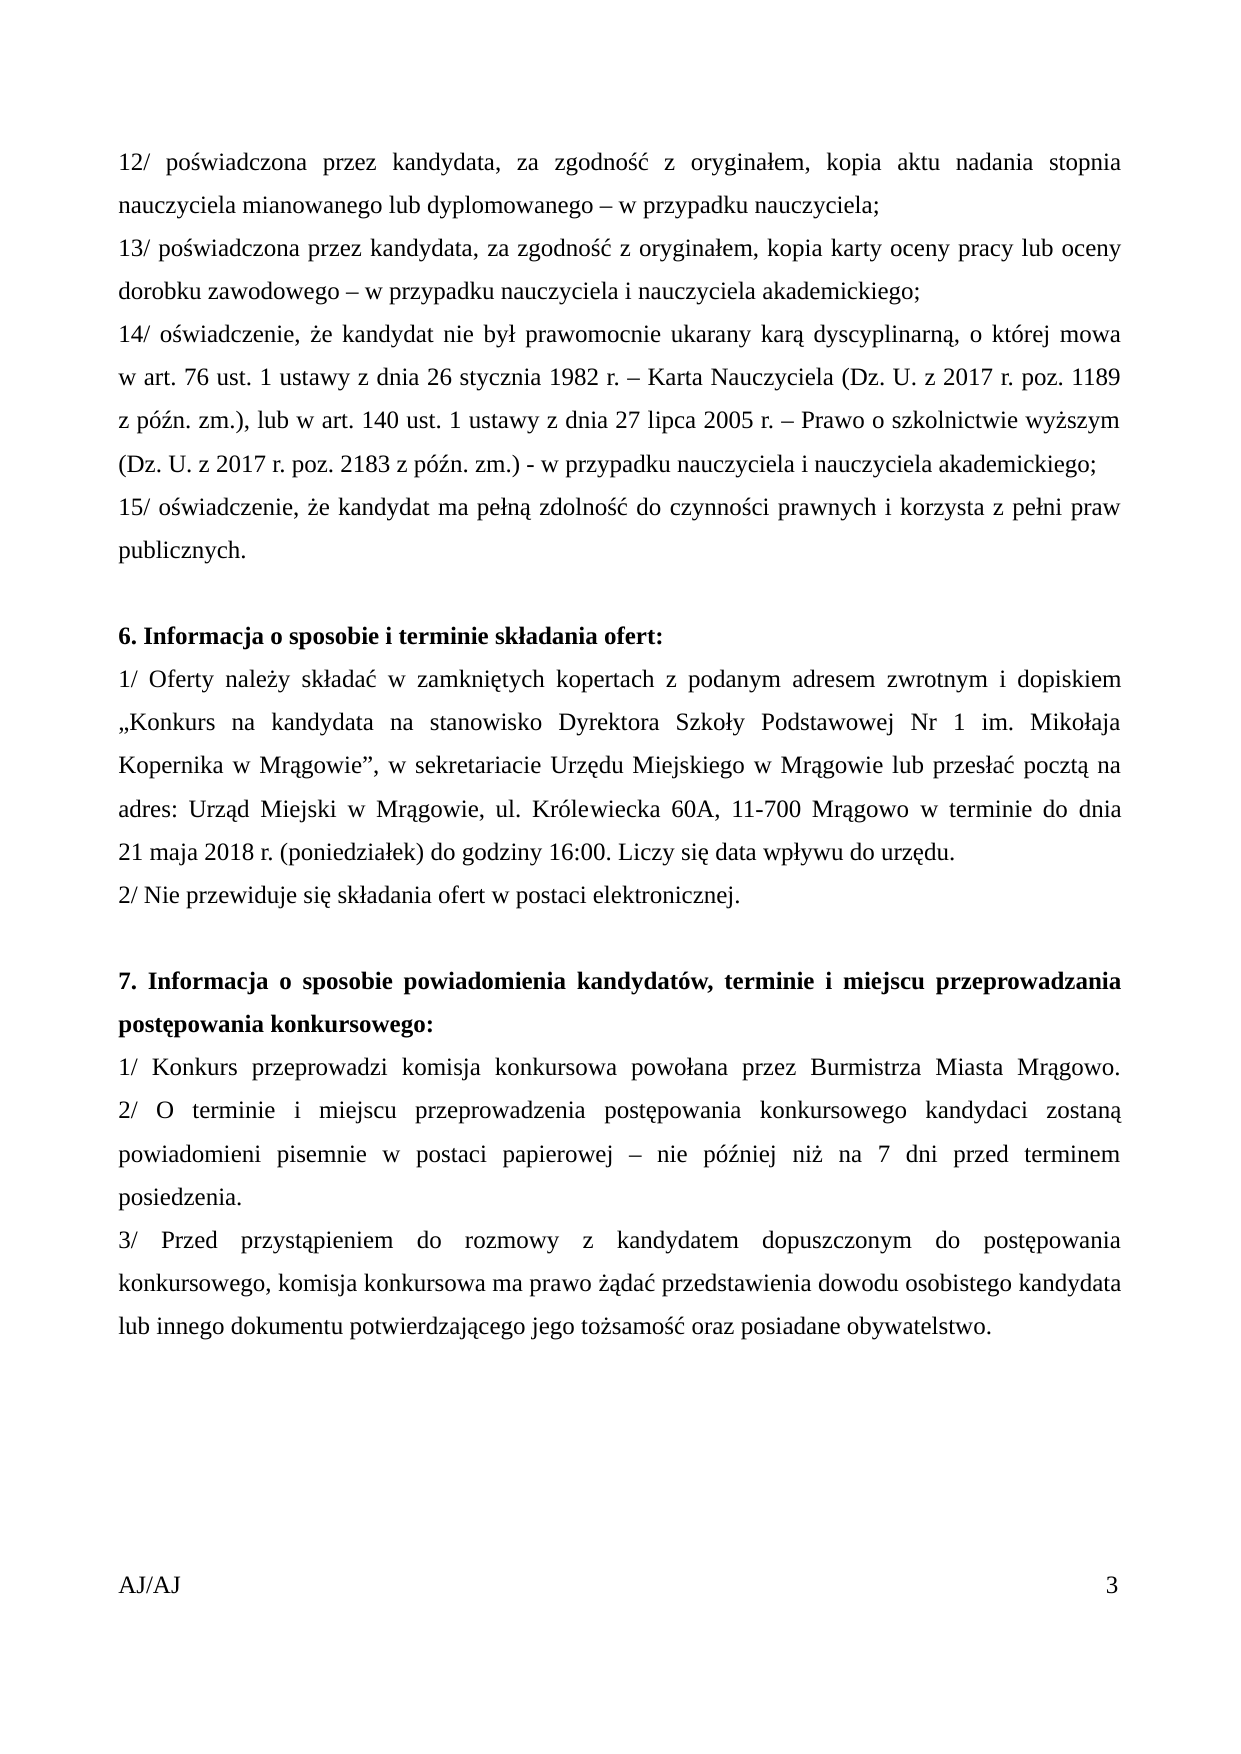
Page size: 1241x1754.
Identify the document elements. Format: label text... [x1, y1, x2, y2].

text 12/ poświadczona przez kandydata, za zgodność z oryginałem, kopia aktu nadania stopnia nauczyciela mianowanego lub dyplomowanego – w przypadku nauczyciela; [118, 147, 1122, 219]
text 14/ oświadczenie, że kandydat nie był prawomocnie ukarany karą dyscyplinarną, o której mowa w art. 76 ust. 1 ustawy z dnia 26 stycznia 1982 r. – Karta Nauczyciela (Dz. U. z 2017 r. poz. 1189 z późn. zm.), lub w art. 140 ust. 1 ustawy z dnia 27 lipca 2005 r. – Prawo o szkolnictwie wyższym (Dz. U. z 2017 r. poz. 2183 z późn. zm.) - w przypadku nauczyciela i nauczyciela akademickiego; [118, 319, 1122, 477]
text 2/ Nie przewiduje się składania ofert w postaci elektronicznej. [118, 880, 1122, 909]
text 3/ Przed przystąpieniem do rozmowy z kandydatem dopuszczonym do postępowania konkursowego, komisja konkursowa ma prawo żądać przedstawienia dowodu osobistego kandydata lub innego dokumentu potwierdzającego jego tożsamość oraz posiadane obywatelstwo. [118, 1225, 1122, 1340]
text AJ/AJ 3 [118, 1570, 1122, 1599]
text 7. Informacja o sposobie powiadomienia kandydatów, terminie i miejscu przeprowadzania postępowania konkursowego: [118, 966, 1122, 1038]
text 6. Informacja o sposobie i terminie składania ofert: [118, 621, 1122, 650]
text 13/ poświadczona przez kandydata, za zgodność z oryginałem, kopia karty oceny pracy lub oceny dorobku zawodowego – w przypadku nauczyciela i nauczyciela akademickiego; [118, 233, 1122, 305]
text 15/ oświadczenie, że kandydat ma pełną zdolność do czynności prawnych i korzysta z pełni praw publicznych. [118, 492, 1122, 564]
text 1/ Oferty należy składać w zamkniętych kopertach z podanym adresem zwrotnym i dopiskiem „Konkurs na kandydata na stanowisko Dyrektora Szkoły Podstawowej Nr 1 im. Mikołaja Kopernika w Mrągowie”, w sekretariacie Urzędu Miejskiego w Mrągowie lub przesłać pocztą na adres: Urząd Miejski w Mrągowie, ul. Królewiecka 60A, 11-700 Mrągowo w terminie do dnia 21 maja 2018 r. (poniedziałek) do godziny 16:00. Liczy się data wpływu do urzędu. [118, 664, 1122, 866]
text 1/ Konkurs przeprowadzi komisja konkursowa powołana przez Burmistrza Miasta Mrągowo. 2/ O terminie i miejscu przeprowadzenia postępowania konkursowego kandydaci zostaną powiadomieni pisemnie w postaci papierowej – nie później niż na 7 dni przed terminem posiedzenia. [118, 1052, 1122, 1211]
